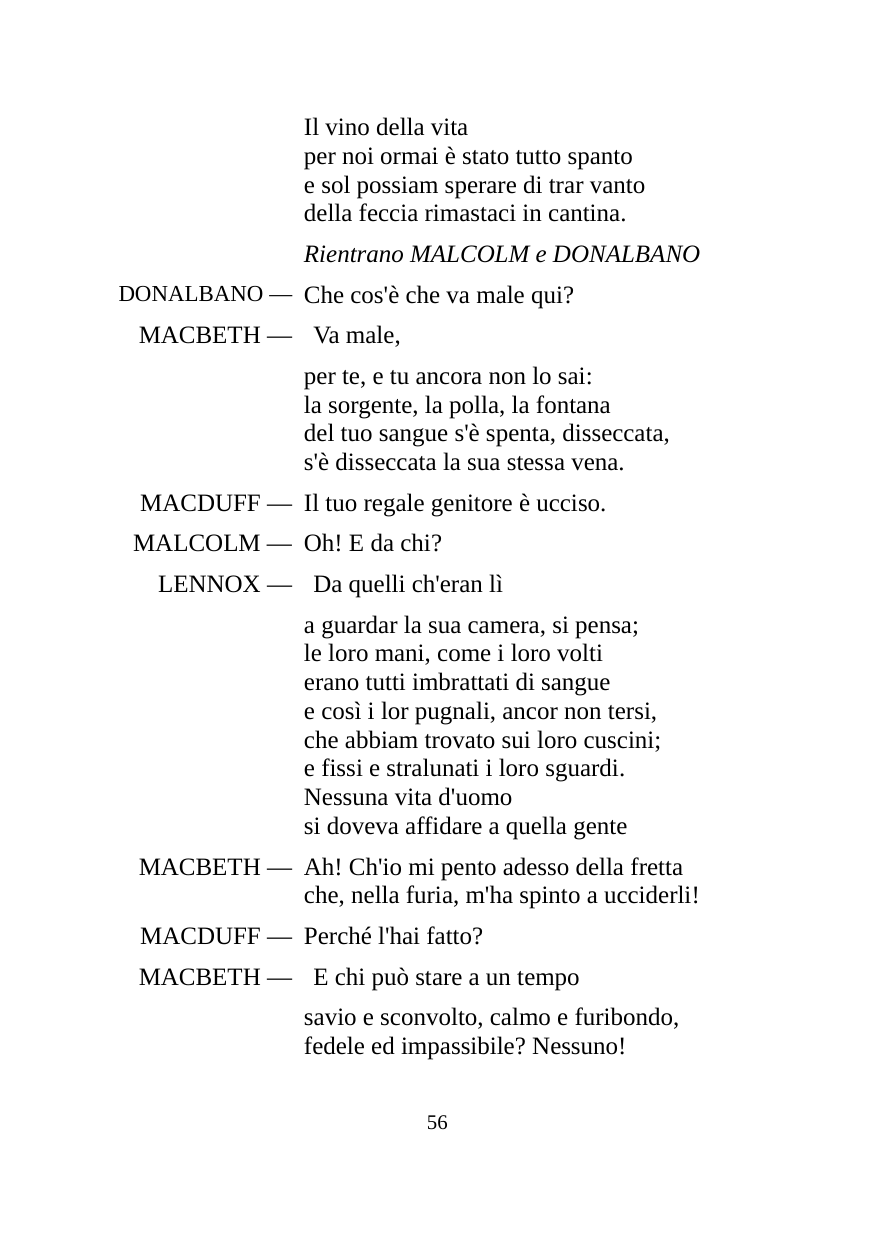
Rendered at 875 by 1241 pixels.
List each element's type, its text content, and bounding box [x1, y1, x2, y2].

table_cell [298, 563, 307, 604]
table_cell Il tuo regale genitore è ucciso. [298, 482, 768, 522]
table_cell LENNOX — [106, 563, 298, 846]
table_cell Che cos'è che va male qui? [298, 274, 768, 314]
table_cell MACDUFF — [106, 482, 298, 522]
table_cell [106, 106, 298, 274]
table_cell a guardar la sua camera, si pensa; le loro mani, come i loro volti erano tutti imbrattati di sangue e così i lor pugnali, ancor non tersi, che abbiam trovato sui loro cuscini; e fissi e stralunati i loro sguardi. Nessuna vita d'uomo si doveva affidare a quella gente [298, 604, 768, 846]
table_cell savio e sconvolto, calmo e furibondo, fedele ed impassibile? Nessuno! [298, 996, 768, 1066]
table_cell per te, e tu ancora non lo sai: la sorgente, la polla, la fontana del tuo sangue s'è spenta, disseccata, s'è disseccata la sua stessa vena. [298, 355, 768, 482]
table_cell Da quelli ch'eran lì [307, 563, 768, 604]
table_cell DONALBANO — [106, 274, 298, 314]
table_cell Rientrano MALCOLM e DONALBANO [298, 233, 768, 274]
table_cell MALCOLM — [106, 523, 298, 563]
table_cell [298, 314, 307, 355]
table_cell Il vino della vita per noi ormai è stato tutto spanto e sol possiam sperare di trar vanto della feccia rimastaci in cantina. [298, 106, 768, 233]
table_cell MACDUFF — [106, 915, 298, 956]
table_cell Va male, [307, 314, 768, 355]
table_cell Oh! E da chi? [298, 523, 768, 563]
table_cell [298, 956, 307, 996]
table_cell MACBETH — [106, 956, 298, 1066]
table_cell E chi può stare a un tempo [307, 956, 768, 996]
table_cell Perché l'hai fatto? [298, 915, 768, 956]
table_cell Ah! Ch'io mi pento adesso della fretta che, nella furia, m'ha spinto a ucciderli! [298, 846, 768, 915]
table_cell MACBETH — [106, 314, 298, 482]
table_cell MACBETH — [106, 846, 298, 915]
